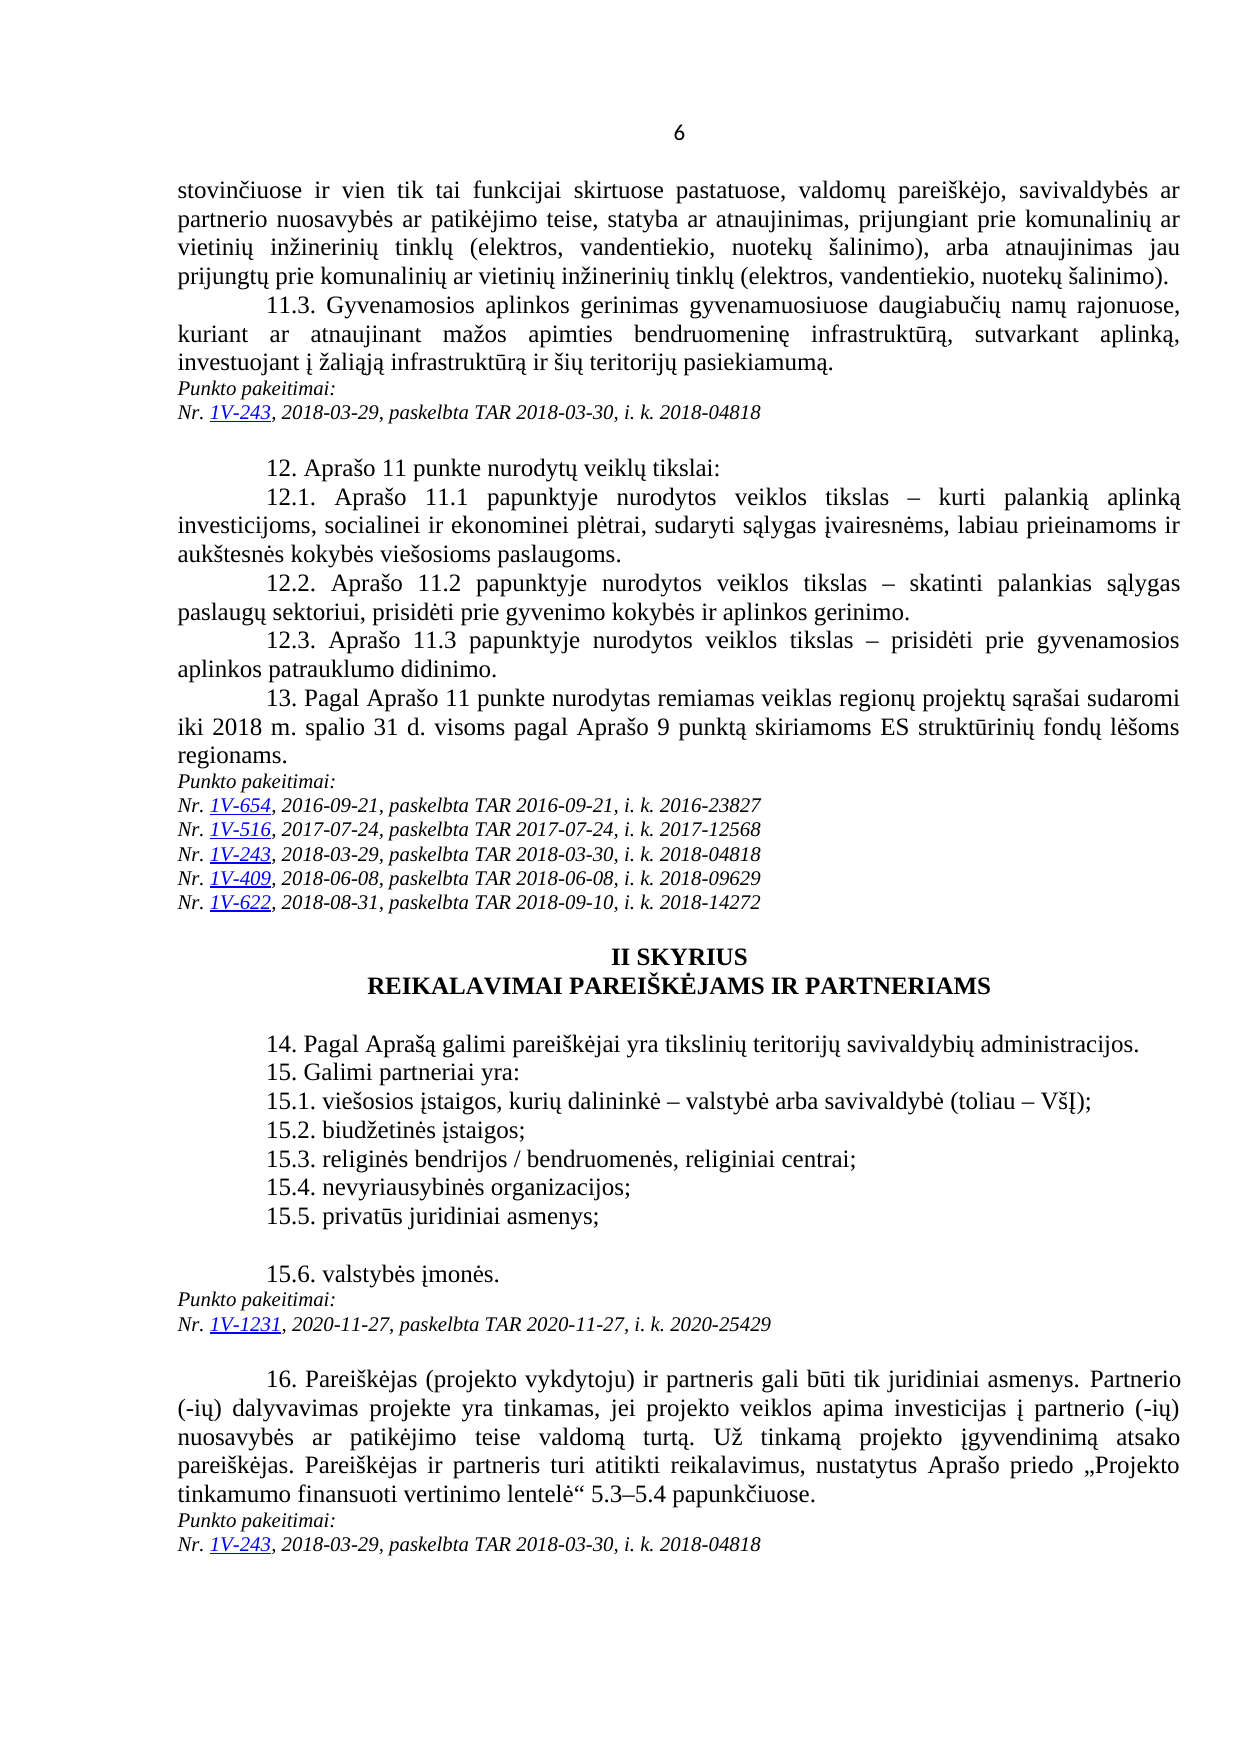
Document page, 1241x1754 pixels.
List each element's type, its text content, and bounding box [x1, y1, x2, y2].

text Nr. 1V-516, 2017-07-24, paskelbta TAR 2017-07-24, i. k. 2017-12568 [177, 817, 1181, 841]
text Punkto pakeitimai: [177, 769, 1181, 793]
text 16. Pareiškėjas (projekto vykdytoju) ir partneris gali būti tik juridiniai asmenys. Partnerio (-ių) dalyvavimas projekte yra tinkamas, jei projekto veiklos apima investicijas į partnerio (-ių) nuosavybės ar patikėjimo teise valdomą turtą. Už tinkamą projekto įgyvendinimą atsako pareiškėjas. Pareiškėjas ir partneris turi atitikti reikalavimus, nustatytus Aprašo priedo „Projekto tinkamumo finansuoti vertinimo lentelė“ 5.3–5.4 papunkčiuose. [177, 1364, 1181, 1508]
text 12.1. Aprašo 11.1 papunktyje nurodytos veiklos tikslas – kurti palankią aplinką investicijoms, socialinei ir ekonominei plėtrai, sudaryti sąlygas įvairesnėms, labiau prieinamoms ir aukštesnės kokybės viešosioms paslaugoms. [177, 482, 1181, 568]
text Nr. 1V-243, 2018-03-29, paskelbta TAR 2018-03-30, i. k. 2018-04818 [177, 400, 1181, 424]
text 15.2. biudžetinės įstaigos; [177, 1115, 1181, 1144]
text 15.3. religinės bendrijos / bendruomenės, religiniai centrai; [177, 1144, 1181, 1172]
text 13. Pagal Aprašo 11 punkte nurodytas remiamas veiklas regionų projektų sąrašai sudaromi iki 2018 m. spalio 31 d. visoms pagal Aprašo 9 punktą skiriamoms ES struktūrinių fondų lėšoms regionams. [177, 683, 1181, 769]
text 15.1. viešosios įstaigos, kurių dalininkė – valstybė arba savivaldybė (toliau – VšĮ); [177, 1086, 1181, 1115]
text stovinčiuose ir vien tik tai funkcijai skirtuose pastatuose, valdomų pareiškėjo, savivaldybės ar partnerio nuosavybės ar patikėjimo teise, statyba ar atnaujinimas, prijungiant prie komunalinių ar vietinių inžinerinių tinklų (elektros, vandentiekio, nuotekų šalinimo), arba atnaujinimas jau prijungtų prie komunalinių ar vietinių inžinerinių tinklų (elektros, vandentiekio, nuotekų šalinimo). [177, 175, 1181, 290]
text Nr. 1V-243, 2018-03-29, paskelbta TAR 2018-03-30, i. k. 2018-04818 [177, 1532, 1181, 1556]
text 12.3. Aprašo 11.3 papunktyje nurodytos veiklos tikslas – prisidėti prie gyvenamosios aplinkos patrauklumo didinimo. [177, 626, 1181, 683]
text Nr. 1V-622, 2018-08-31, paskelbta TAR 2018-09-10, i. k. 2018-14272 [177, 889, 1181, 914]
text Nr. 1V-1231, 2020-11-27, paskelbta TAR 2020-11-27, i. k. 2020-25429 [177, 1311, 1181, 1336]
text 15.6. valstybės įmonės. [177, 1259, 1181, 1287]
text Punkto pakeitimai: [177, 1508, 1181, 1532]
text 15. Galimi partneriai yra: [177, 1057, 1181, 1086]
text 12.2. Aprašo 11.2 papunktyje nurodytos veiklos tikslas – skatinti palankias sąlygas paslaugų sektoriui, prisidėti prie gyvenimo kokybės ir aplinkos gerinimo. [177, 568, 1181, 626]
text Nr. 1V-243, 2018-03-29, paskelbta TAR 2018-03-30, i. k. 2018-04818 [177, 841, 1181, 866]
text II SKYRIUS [177, 942, 1181, 971]
text 15.4. nevyriausybinės organizacijos; [177, 1172, 1181, 1201]
text Punkto pakeitimai: [177, 376, 1181, 400]
text Nr. 1V-409, 2018-06-08, paskelbta TAR 2018-06-08, i. k. 2018-09629 [177, 866, 1181, 889]
text Nr. 1V-654, 2016-09-21, paskelbta TAR 2016-09-21, i. k. 2016-23827 [177, 793, 1181, 817]
text Punkto pakeitimai: [177, 1287, 1181, 1311]
text 11.3. Gyvenamosios aplinkos gerinimas gyvenamuosiuose daugiabučių namų rajonuose, kuriant ar atnaujinant mažos apimties bendruomeninę infrastruktūrą, sutvarkant aplinką, investuojant į žaliąją infrastruktūrą ir šių teritorijų pasiekiamumą. [177, 290, 1181, 376]
text 12. Aprašo 11 punkte nurodytų veiklų tikslai: [177, 453, 1181, 482]
text REIKALAVIMAI PAREIŠKĖJAMS IR PARTNERIAMS [177, 971, 1181, 1000]
text 14. Pagal Aprašą galimi pareiškėjai yra tikslinių teritorijų savivaldybių administracijos. [177, 1029, 1181, 1057]
text 15.5. privatūs juridiniai asmenys; [177, 1201, 1181, 1230]
